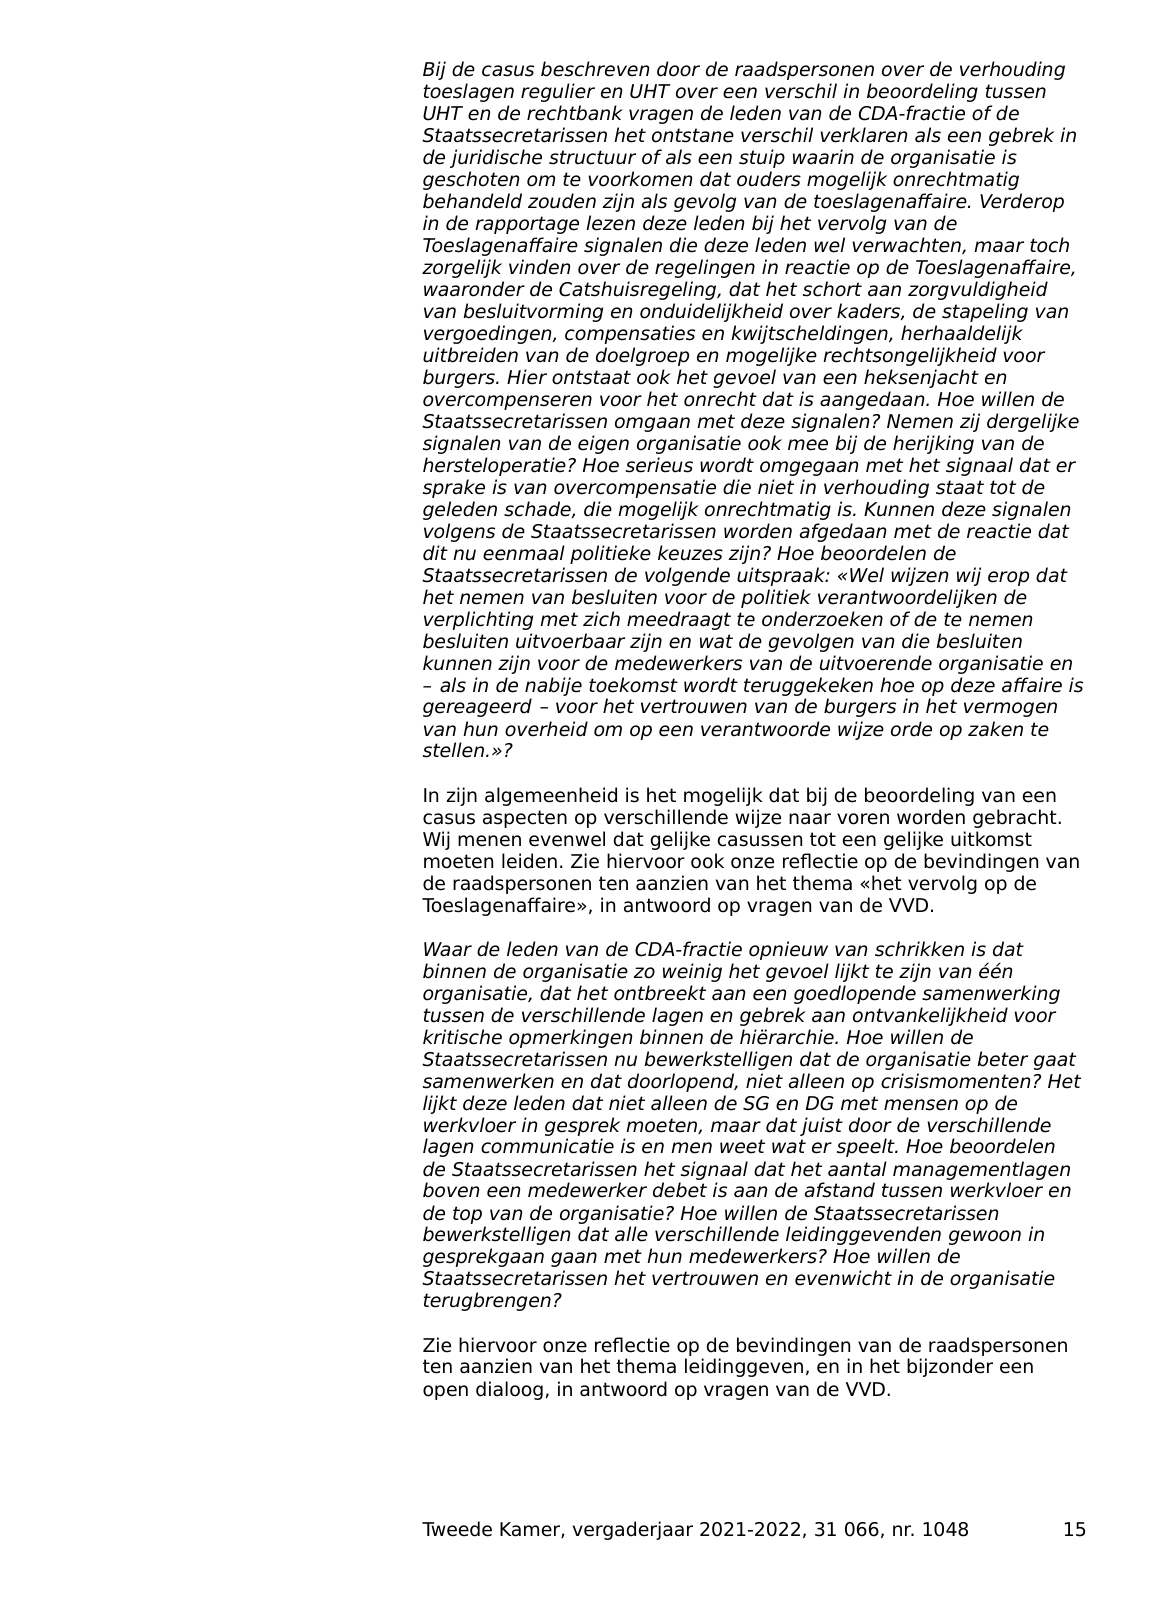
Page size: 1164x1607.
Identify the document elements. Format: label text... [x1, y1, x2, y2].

text In zijn algemeenheid is het mogelijk dat bij de beoordeling van een casus aspecten op verschillende wijze naar voren worden gebracht. Wij menen evenwel dat gelijke casussen tot een gelijke uitkomst moeten leiden. Zie hiervoor ook onze reflectie op de bevindingen van de raadspersonen ten aanzien van het thema «het vervolg op de Toeslagenaffaire», in antwoord op vragen van de VVD. [422, 784, 1087, 916]
text Zie hiervoor onze reflectie op de bevindingen van de raadspersonen ten aanzien van het thema leidinggeven, en in het bijzonder een open dialoog, in antwoord op vragen van de VVD. [422, 1334, 1087, 1400]
text Bij de casus beschreven door de raadspersonen over de verhouding toeslagen regulier en UHT over een verschil in beoordeling tussen UHT en de rechtbank vragen de leden van de CDA-fractie of de Staatssecretarissen het ontstane verschil verklaren als een gebrek in de juridische structuur of als een stuip waarin de organisatie is geschoten om te voorkomen dat ouders mogelijk onrechtmatig behandeld zouden zijn als gevolg van de toeslagenaffaire. Verderop in de rapportage lezen deze leden bij het vervolg van de Toeslagenaffaire signalen die deze leden wel verwachten, maar toch zorgelijk vinden over de regelingen in reactie op de Toeslagenaffaire, waaronder de Catshuisregeling, dat het schort aan zorgvuldigheid van besluitvorming en onduidelijkheid over kaders, de stapeling van vergoedingen, compensaties en kwijtscheldingen, herhaaldelijk uitbreiden van de doelgroep en mogelijke rechtsongelijkheid voor burgers. Hier ontstaat ook het gevoel van een heksenjacht en overcompenseren voor het onrecht dat is aangedaan. Hoe willen de Staatssecretarissen omgaan met deze signalen? Nemen zij dergelijke signalen van de eigen organisatie ook mee bij de herijking van de hersteloperatie? Hoe serieus wordt omgegaan met het signaal dat er sprake is van overcompensatie die niet in verhouding staat tot de geleden schade, die mogelijk onrechtmatig is. Kunnen deze signalen volgens de Staatssecretarissen worden afgedaan met de reactie dat dit nu eenmaal politieke keuzes zijn? Hoe beoordelen de Staatssecretarissen de volgende uitspraak: «Wel wijzen wij erop dat het nemen van besluiten voor de politiek verantwoordelijken de verplichting met zich meedraagt te onderzoeken of de te nemen besluiten uitvoerbaar zijn en wat de gevolgen van die besluiten kunnen zijn voor de medewerkers van de uitvoerende organisatie en – als in de nabije toekomst wordt teruggekeken hoe op deze affaire is gereageerd – voor het vertrouwen van de burgers in het vermogen van hun overheid om op een verantwoorde wijze orde op zaken te stellen.»? [422, 59, 1087, 762]
text Waar de leden van de CDA-fractie opnieuw van schrikken is dat binnen de organisatie zo weinig het gevoel lijkt te zijn van één organisatie, dat het ontbreekt aan een goedlopende samenwerking tussen de verschillende lagen en gebrek aan ontvankelijkheid voor kritische opmerkingen binnen de hiërarchie. Hoe willen de Staatssecretarissen nu bewerkstelligen dat de organisatie beter gaat samenwerken en dat doorlopend, niet alleen op crisismomenten? Het lijkt deze leden dat niet alleen de SG en DG met mensen op de werkvloer in gesprek moeten, maar dat juist door de verschillende lagen communicatie is en men weet wat er speelt. Hoe beoordelen de Staatssecretarissen het signaal dat het aantal managementlagen boven een medewerker debet is aan de afstand tussen werkvloer en de top van de organisatie? Hoe willen de Staatssecretarissen bewerkstelligen dat alle verschillende leidinggevenden gewoon in gesprekgaan gaan met hun medewerkers? Hoe willen de Staatssecretarissen het vertrouwen en evenwicht in de organisatie terugbrengen? [422, 939, 1087, 1312]
